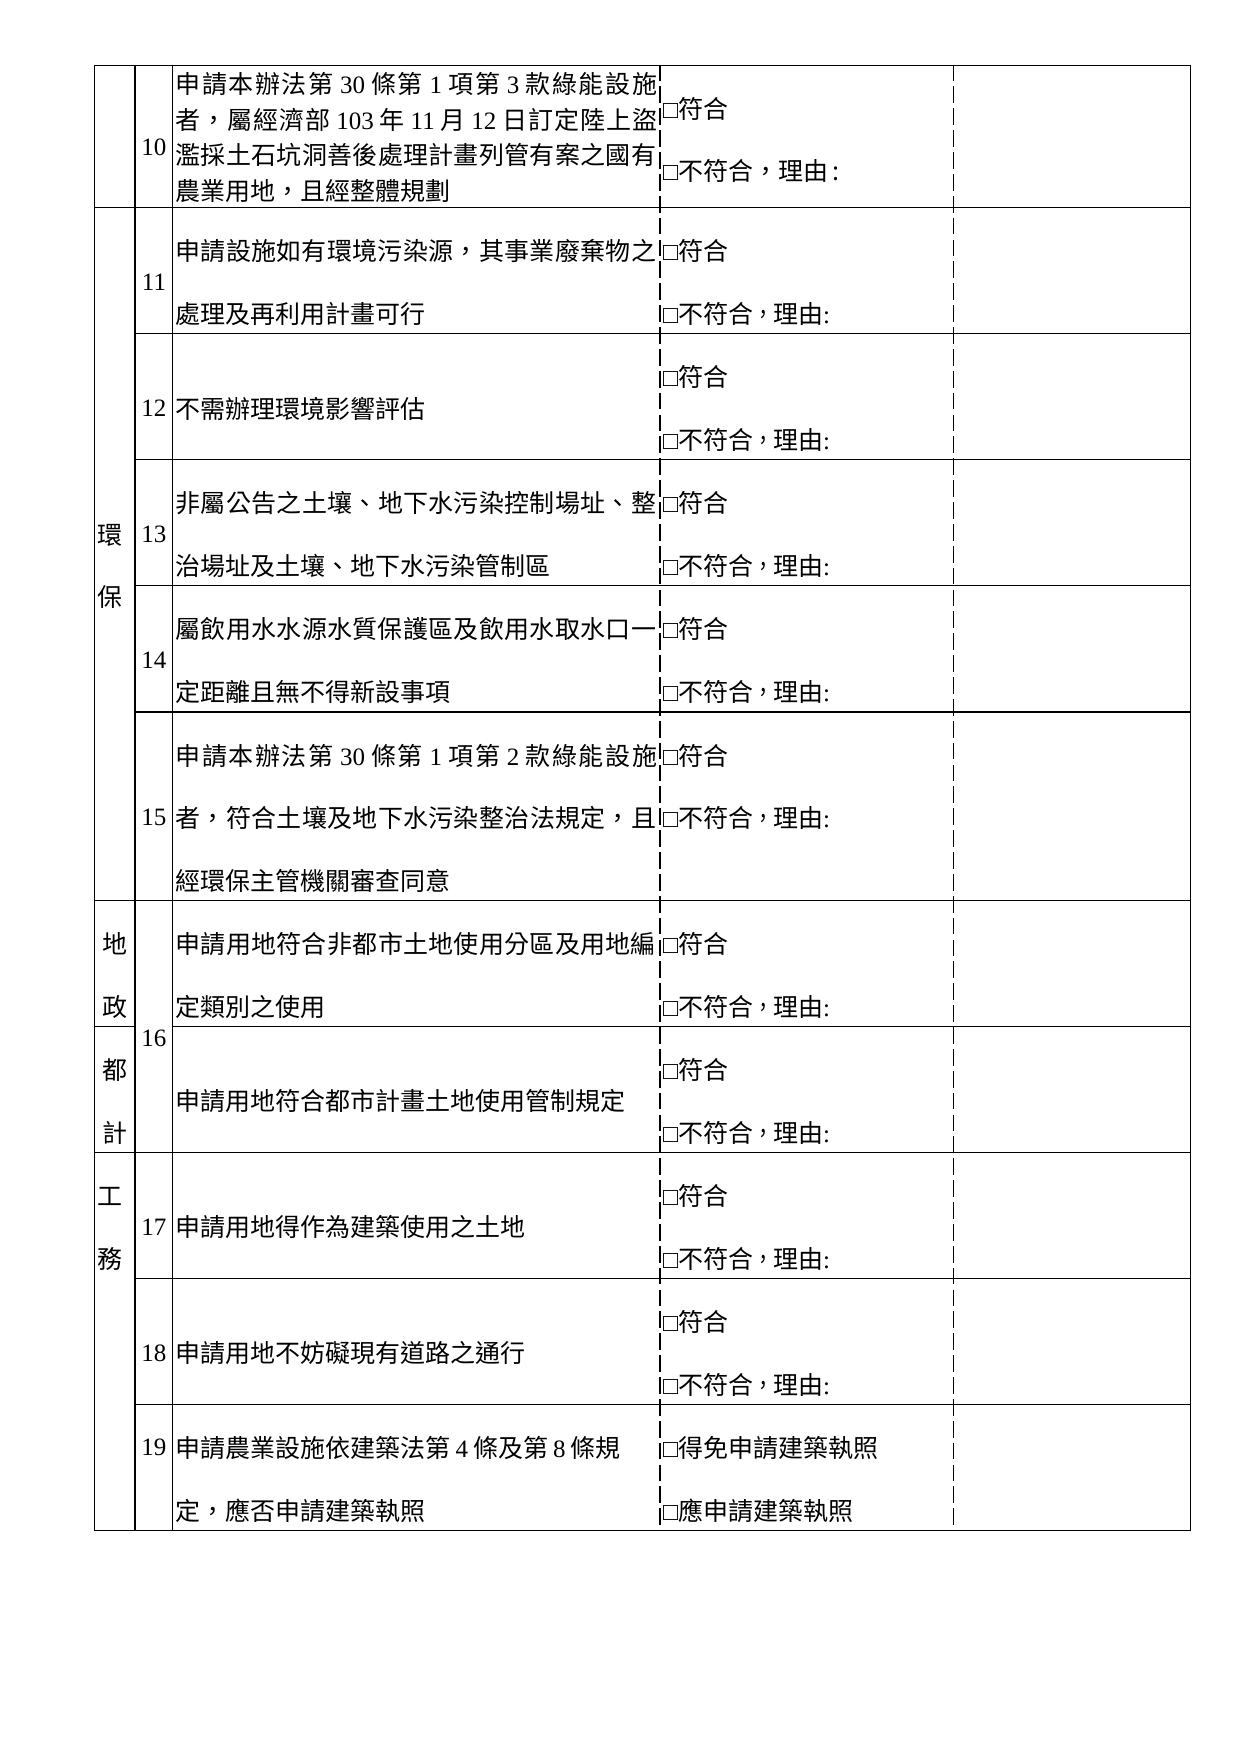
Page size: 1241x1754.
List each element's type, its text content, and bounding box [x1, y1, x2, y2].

table_cell [954, 1027, 1190, 1152]
table_cell 申請用地得作為建築使用之土地 [173, 1153, 660, 1278]
table_cell [954, 586, 1190, 711]
table_cell □得免申請建築執照 □應申請建築執照 [660, 1405, 954, 1530]
table_cell □符合 □不符合，理由: [660, 1279, 954, 1404]
table_cell 地 政 [95, 901, 134, 1026]
table_cell [954, 334, 1190, 459]
table_cell 10 [136, 66, 172, 207]
table_cell 都 計 [95, 1027, 134, 1152]
table_cell 不需辦理環境影響評估 [173, 334, 660, 459]
table_cell 14 [136, 586, 172, 711]
table_cell 申請用地符合都市計畫土地使用管制規定 [173, 1027, 660, 1152]
table_cell □符合 □不符合，理由: [660, 901, 954, 1026]
table_cell 環 保 [95, 208, 134, 900]
table_cell 非屬公告之土壤、地下水污染控制場址、整治場址及土壤、地下水污染管制區 [173, 460, 660, 585]
table_cell 16 [136, 901, 172, 1152]
table_cell 申請設施如有環境污染源，其事業廢棄物之處理及再利用計畫可行 [173, 208, 660, 333]
table_cell 11 [136, 208, 172, 333]
table_cell 申請農業設施依建築法第4條及第8條規定，應否申請建築執照 [173, 1405, 660, 1530]
table_cell 17 [136, 1153, 172, 1278]
table_cell □符合 □不符合，理由: [660, 586, 954, 711]
table_cell 申請用地符合非都市土地使用分區及用地編定類別之使用 [173, 901, 660, 1026]
table_cell [954, 1279, 1190, 1404]
table_cell □符合 □不符合，理由: [660, 1153, 954, 1278]
table_cell 12 [136, 334, 172, 459]
table_cell □符合 □不符合，理由: [660, 66, 954, 207]
table_cell [95, 66, 134, 207]
table_cell [954, 460, 1190, 585]
table_cell 屬飲用水水源水質保護區及飲用水取水口一定距離且無不得新設事項 [173, 586, 660, 711]
table_cell [954, 1153, 1190, 1278]
table_cell 工 務 [95, 1153, 134, 1530]
table_cell [954, 901, 1190, 1026]
table_cell □符合 □不符合，理由: [660, 1027, 954, 1152]
table_cell [954, 713, 1190, 900]
table_cell [954, 66, 1190, 207]
table_cell □符合 □不符合，理由: [660, 208, 954, 333]
table_cell 申請本辦法第30條第1項第3款綠能設施者，屬經濟部103年11月12日訂定陸上盜濫採土石坑洞善後處理計畫列管有案之國有農業用地，且經整體規劃 [173, 66, 660, 207]
table_cell 18 [136, 1279, 172, 1404]
table_cell 19 [136, 1405, 172, 1530]
table_cell □符合 □不符合，理由: [660, 713, 954, 900]
table_cell 15 [136, 713, 172, 900]
table_cell □符合 □不符合，理由: [660, 334, 954, 459]
table_cell [954, 208, 1190, 333]
table_cell 申請本辦法第30條第1項第2款綠能設施者，符合土壤及地下水污染整治法規定，且經環保主管機關審查同意 [173, 713, 660, 900]
table_cell 13 [136, 460, 172, 585]
table_cell 申請用地不妨礙現有道路之通行 [173, 1279, 660, 1404]
table_cell □符合 □不符合，理由: [660, 460, 954, 585]
table_cell [954, 1405, 1190, 1530]
